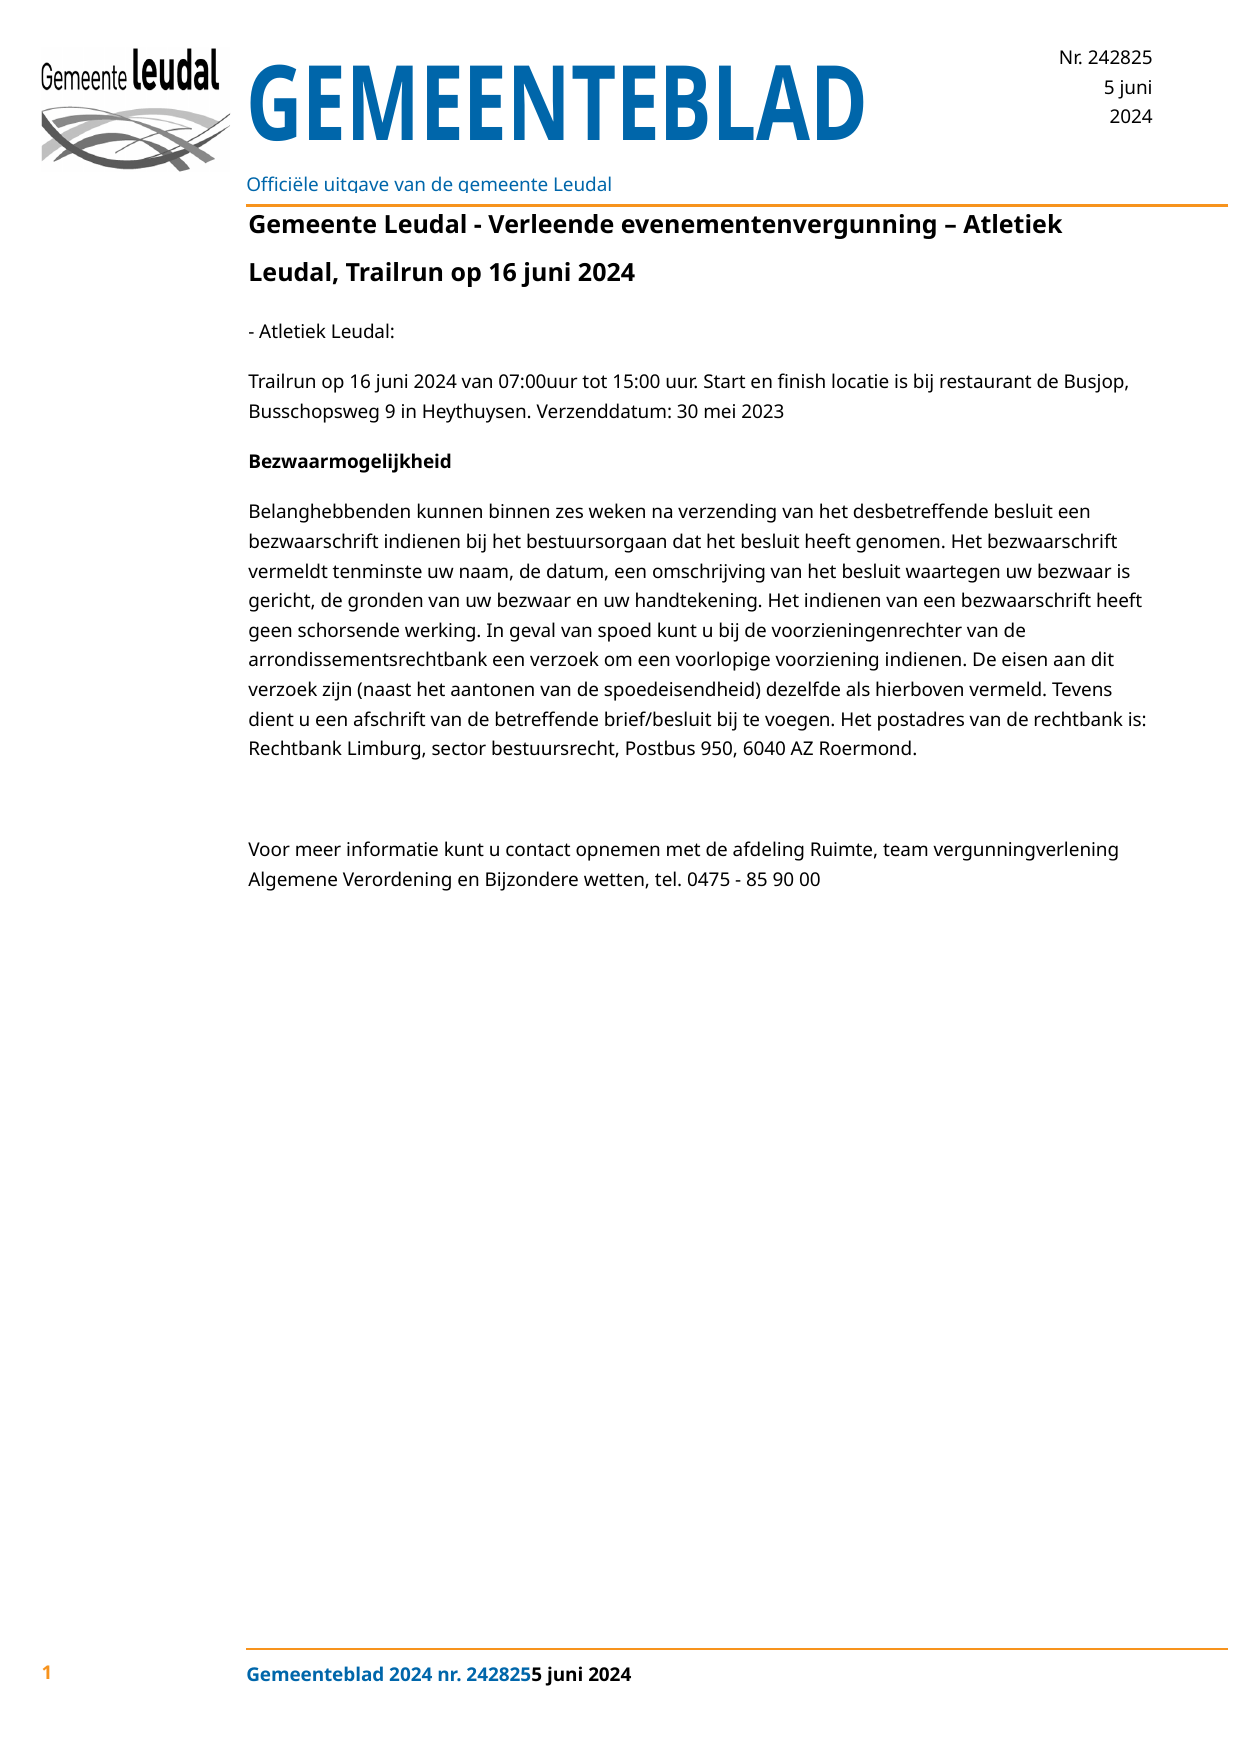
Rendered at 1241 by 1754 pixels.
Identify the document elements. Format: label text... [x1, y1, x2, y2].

text Voor meer informatie kunt u contact opnemen met de afdeling Ruimte, team vergunningverlening Algemene Verordening en Bijzondere wetten, tel. 0475 - 85 90 00 [248, 836, 1152, 892]
picture [41, 47, 231, 172]
text Belanghebbenden kunnen binnen zes weken na verzending van het desbetreffende besluit een bezwaarschrift indienen bij het bestuursorgaan dat het besluit heeft genomen. Het bezwaarschrift vermeldt tenminste uw naam, de datum, een omschrijving van het besluit waartegen uw bezwaar is gericht, de gronden van uw bezwaar en uw handtekening. Het indienen van een bezwaarschrift heeft geen schorsende werking. In geval van spoed kunt u bij de voorzieningenrechter van de arrondissementsrechtbank een verzoek om een voorlopige voorziening indienen. De eisen aan dit verzoek zijn (naast het aantonen van de spoedeisendheid) dezelfde als hierboven vermeld. Tevens dient u een afschrift van de betreffende brief/besluit bij te voegen. Het postadres van de rechtbank is: Rechtbank Limburg, sector bestuursrecht, Postbus 950, 6040 AZ Roermond. [248, 499, 1152, 761]
text - Atletiek Leudal: [248, 318, 1152, 344]
text Trailrun op 16 juni 2024 van 07:00uur tot 15:00 uur. Start en finish locatie is bij restaurant de Busjop, Busschopsweg 9 in Heythuysen. Verzenddatum: 30 mei 2023 [248, 368, 1152, 424]
text Bezwaarmogelijkheid [248, 448, 1152, 474]
text Gemeente Leudal - Verleende evenementenvergunning – Atletiek Leudal, Trailrun op 16 juni 2024 [248, 207, 1152, 288]
